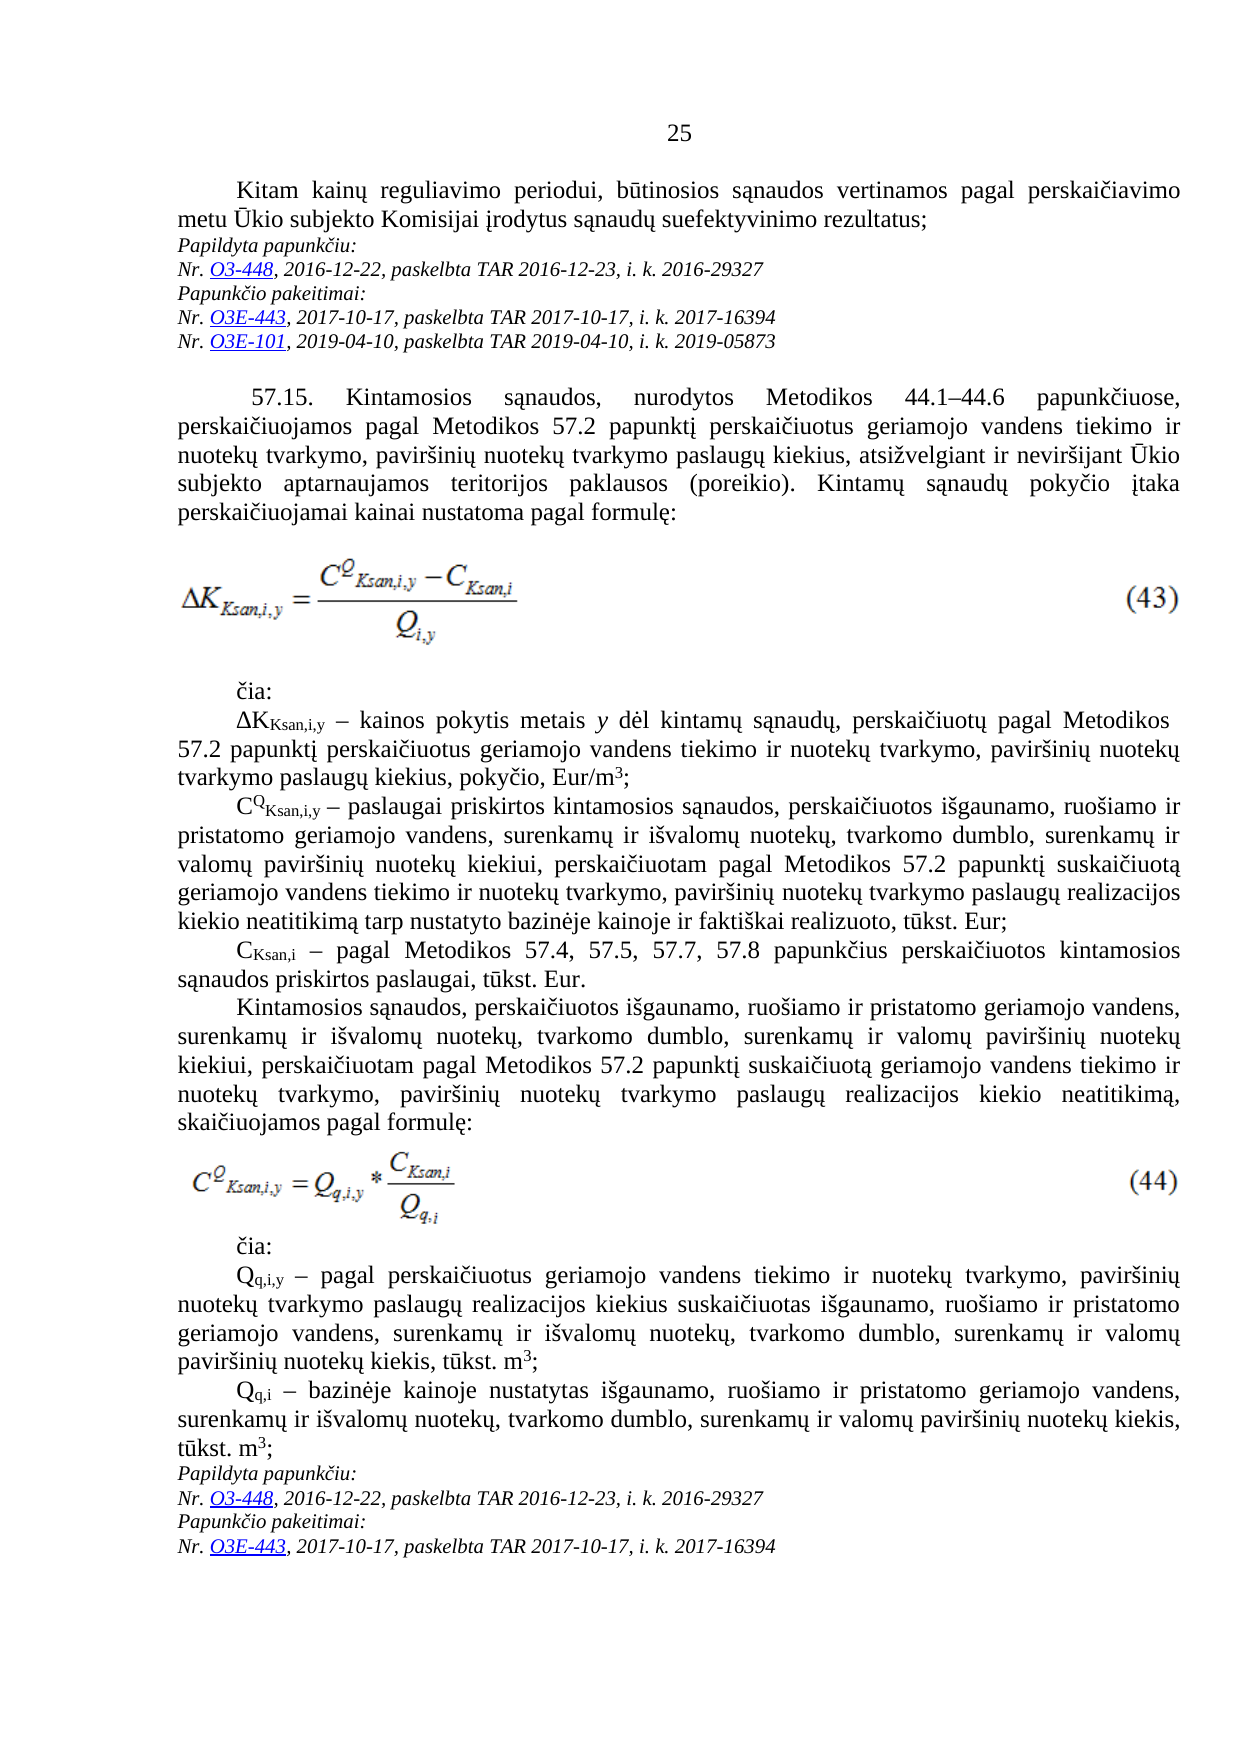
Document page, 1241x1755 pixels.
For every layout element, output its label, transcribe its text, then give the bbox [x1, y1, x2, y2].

text CQKsan,i,y – paslaugai priskirtos kintamosios sąnaudos, perskaičiuotos išgaunamo, ruošiamo ir pristatomo geriamojo vandens, surenkamų ir išvalomų nuotekų, tvarkomo dumblo, surenkamų ir valomų paviršinių nuotekų kiekiui, perskaičiuotam pagal Metodikos 57.2 papunktį suskaičiuotą geriamojo vandens tiekimo ir nuotekų tvarkymo, paviršinių nuotekų tvarkymo paslaugų realizacijos kiekio neatitikimą tarp nustatyto bazinėje kainoje ir faktiškai realizuoto, tūkst. Eur; [177, 791, 1181, 935]
text Nr. O3-448, 2016-12-22, paskelbta TAR 2016-12-23, i. k. 2016-29327 [177, 1485, 1181, 1509]
text Nr. O3E-443, 2017-10-17, paskelbta TAR 2017-10-17, i. k. 2017-16394 [177, 1533, 1181, 1558]
text Nr. O3E-101, 2019-04-10, paskelbta TAR 2019-04-10, i. k. 2019-05873 [177, 329, 1181, 353]
text Kitam kainų reguliavimo periodui, būtinosios sąnaudos vertinamos pagal perskaičiavimo metu Ūkio subjekto Komisijai įrodytus sąnaudų suefektyvinimo rezultatus; [177, 176, 1181, 233]
text 57.15. Kintamosios sąnaudos, nurodytos Metodikos 44.1–44.6 papunkčiuose, perskaičiuojamos pagal Metodikos 57.2 papunktį perskaičiuotus geriamojo vandens tiekimo ir nuotekų tvarkymo, paviršinių nuotekų tvarkymo paslaugų kiekius, atsižvelgiant ir neviršijant Ūkio subjekto aptarnaujamos teritorijos paklausos (poreikio). Kintamų sąnaudų pokyčio įtaka perskaičiuojamai kainai nustatoma pagal formulę: [177, 382, 1181, 526]
text Papildyta papunkčiu: [177, 233, 1181, 257]
text Papunkčio pakeitimai: [177, 1509, 1181, 1533]
text Qq,i – bazinėje kainoje nustatytas išgaunamo, ruošiamo ir pristatomo geriamojo vandens, surenkamų ir išvalomų nuotekų, tvarkomo dumblo, surenkamų ir valomų paviršinių nuotekų kiekis, tūkst. m3; [177, 1375, 1181, 1461]
text Nr. O3-448, 2016-12-22, paskelbta TAR 2016-12-23, i. k. 2016-29327 [177, 257, 1181, 281]
text čia: [236, 1232, 1181, 1260]
text CKsan,i – pagal Metodikos 57.4, 57.5, 57.7, 57.8 papunkčius perskaičiuotos kintamosios sąnaudos priskirtos paslaugai, tūkst. Eur. [177, 935, 1181, 992]
text Nr. O3E-443, 2017-10-17, paskelbta TAR 2017-10-17, i. k. 2017-16394 [177, 305, 1181, 329]
text Kintamosios sąnaudos, perskaičiuotos išgaunamo, ruošiamo ir pristatomo geriamojo vandens, surenkamų ir išvalomų nuotekų, tvarkomo dumblo, surenkamų ir valomų paviršinių nuotekų kiekiui, perskaičiuotam pagal Metodikos 57.2 papunktį suskaičiuotą geriamojo vandens tiekimo ir nuotekų tvarkymo, paviršinių nuotekų tvarkymo paslaugų realizacijos kiekio neatitikimą, skaičiuojamos pagal formulę: [177, 992, 1181, 1136]
text Papildyta papunkčiu: [177, 1461, 1181, 1485]
text čia: [236, 676, 1181, 705]
text Qq,i,y – pagal perskaičiuotus geriamojo vandens tiekimo ir nuotekų tvarkymo, paviršinių nuotekų tvarkymo paslaugų realizacijos kiekius suskaičiuotas išgaunamo, ruošiamo ir pristatomo geriamojo vandens, surenkamų ir išvalomų nuotekų, tvarkomo dumblo, surenkamų ir valomų paviršinių nuotekų kiekis, tūkst. m3; [177, 1260, 1181, 1375]
text Papunkčio pakeitimai: [177, 281, 1181, 305]
text ∆KKsan,i,y – kainos pokytis metais y dėl kintamų sąnaudų, perskaičiuotų pagal Metodikos 57.2 papunktį perskaičiuotus geriamojo vandens tiekimo ir nuotekų tvarkymo, paviršinių nuotekų tvarkymo paslaugų kiekius, pokyčio, Eur/m3; [177, 705, 1181, 791]
